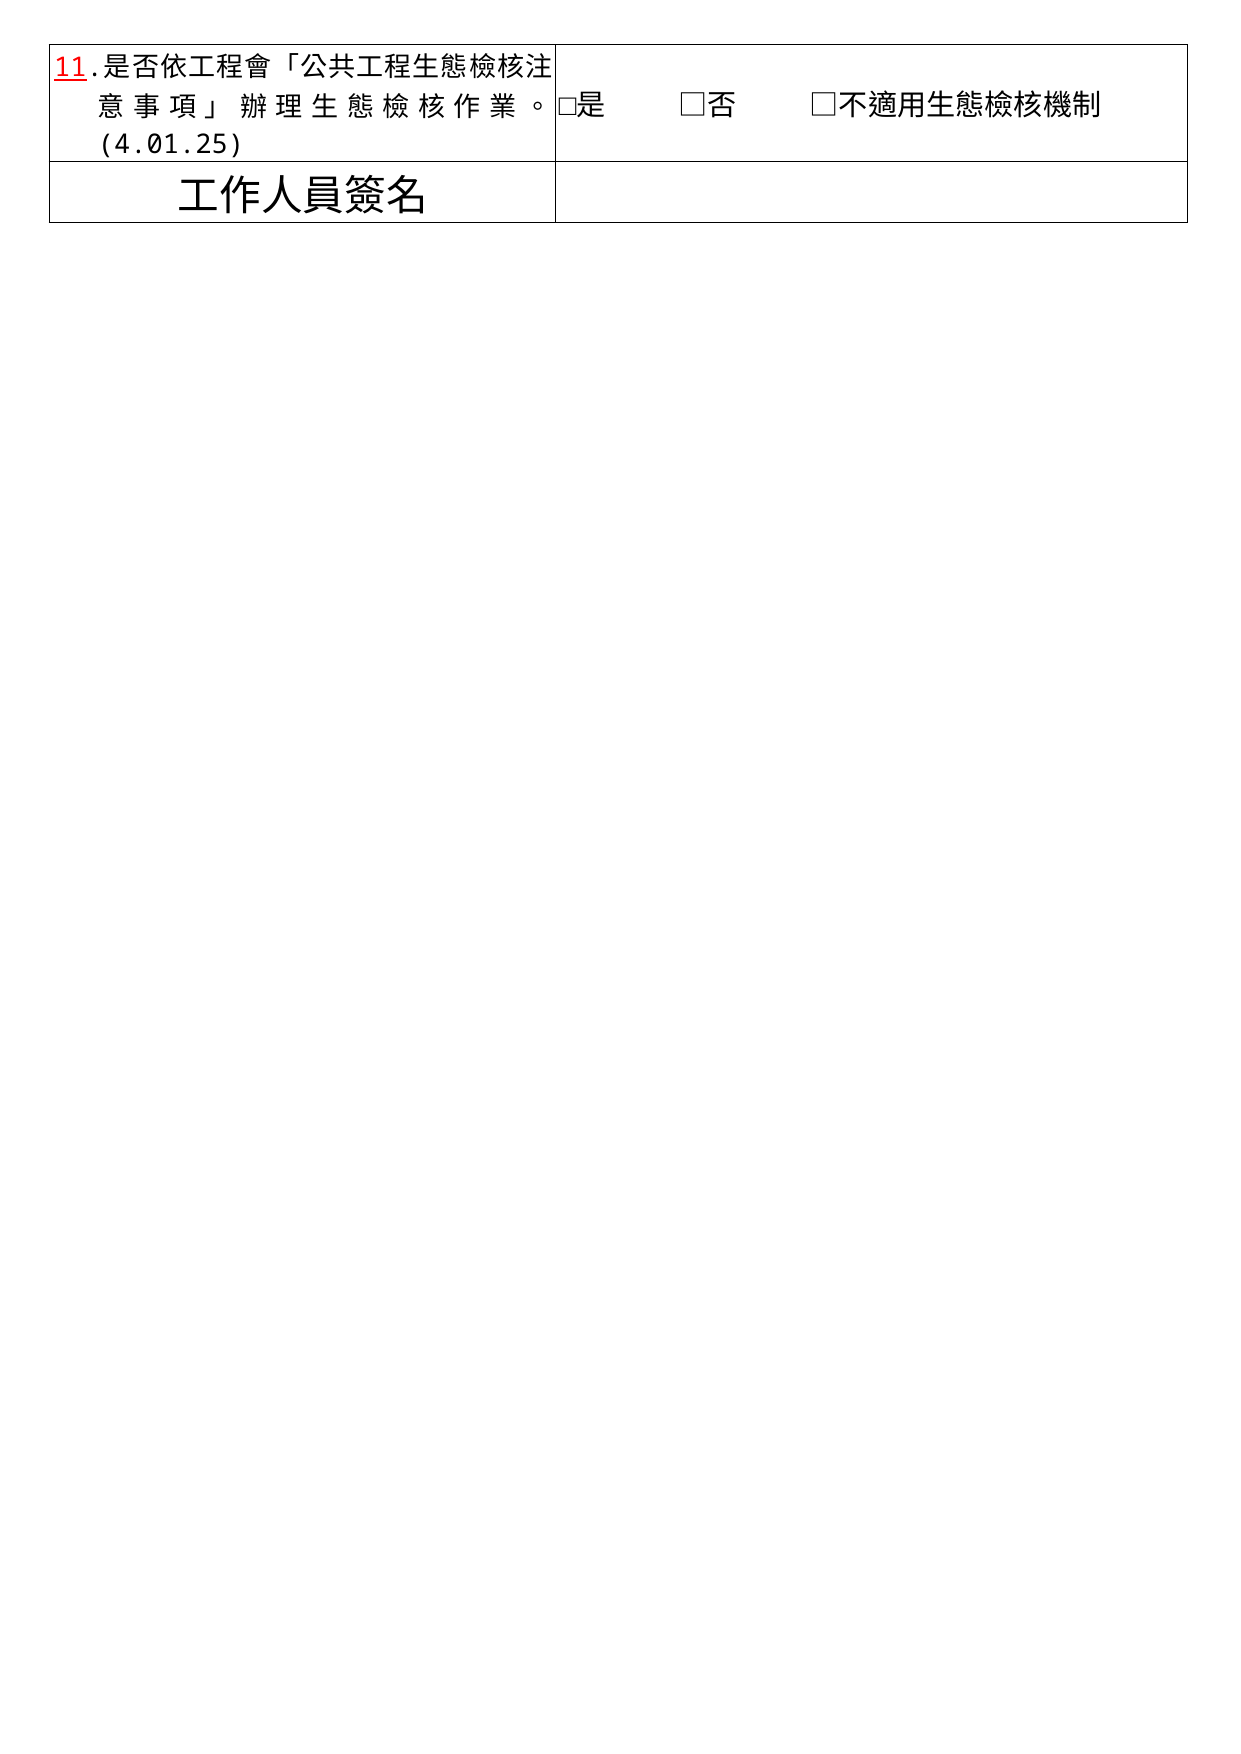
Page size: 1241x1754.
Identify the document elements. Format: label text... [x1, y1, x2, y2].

table_cell [556, 162, 1187, 222]
table_cell 11.是否依工程會「公共工程生態檢核注意事項」辦理生態檢核作業。(4.01.25) [50, 45, 555, 161]
table_cell □是 □否 □不適用生態檢核機制 [556, 45, 1187, 161]
table_cell 工作人員簽名 [50, 162, 555, 222]
